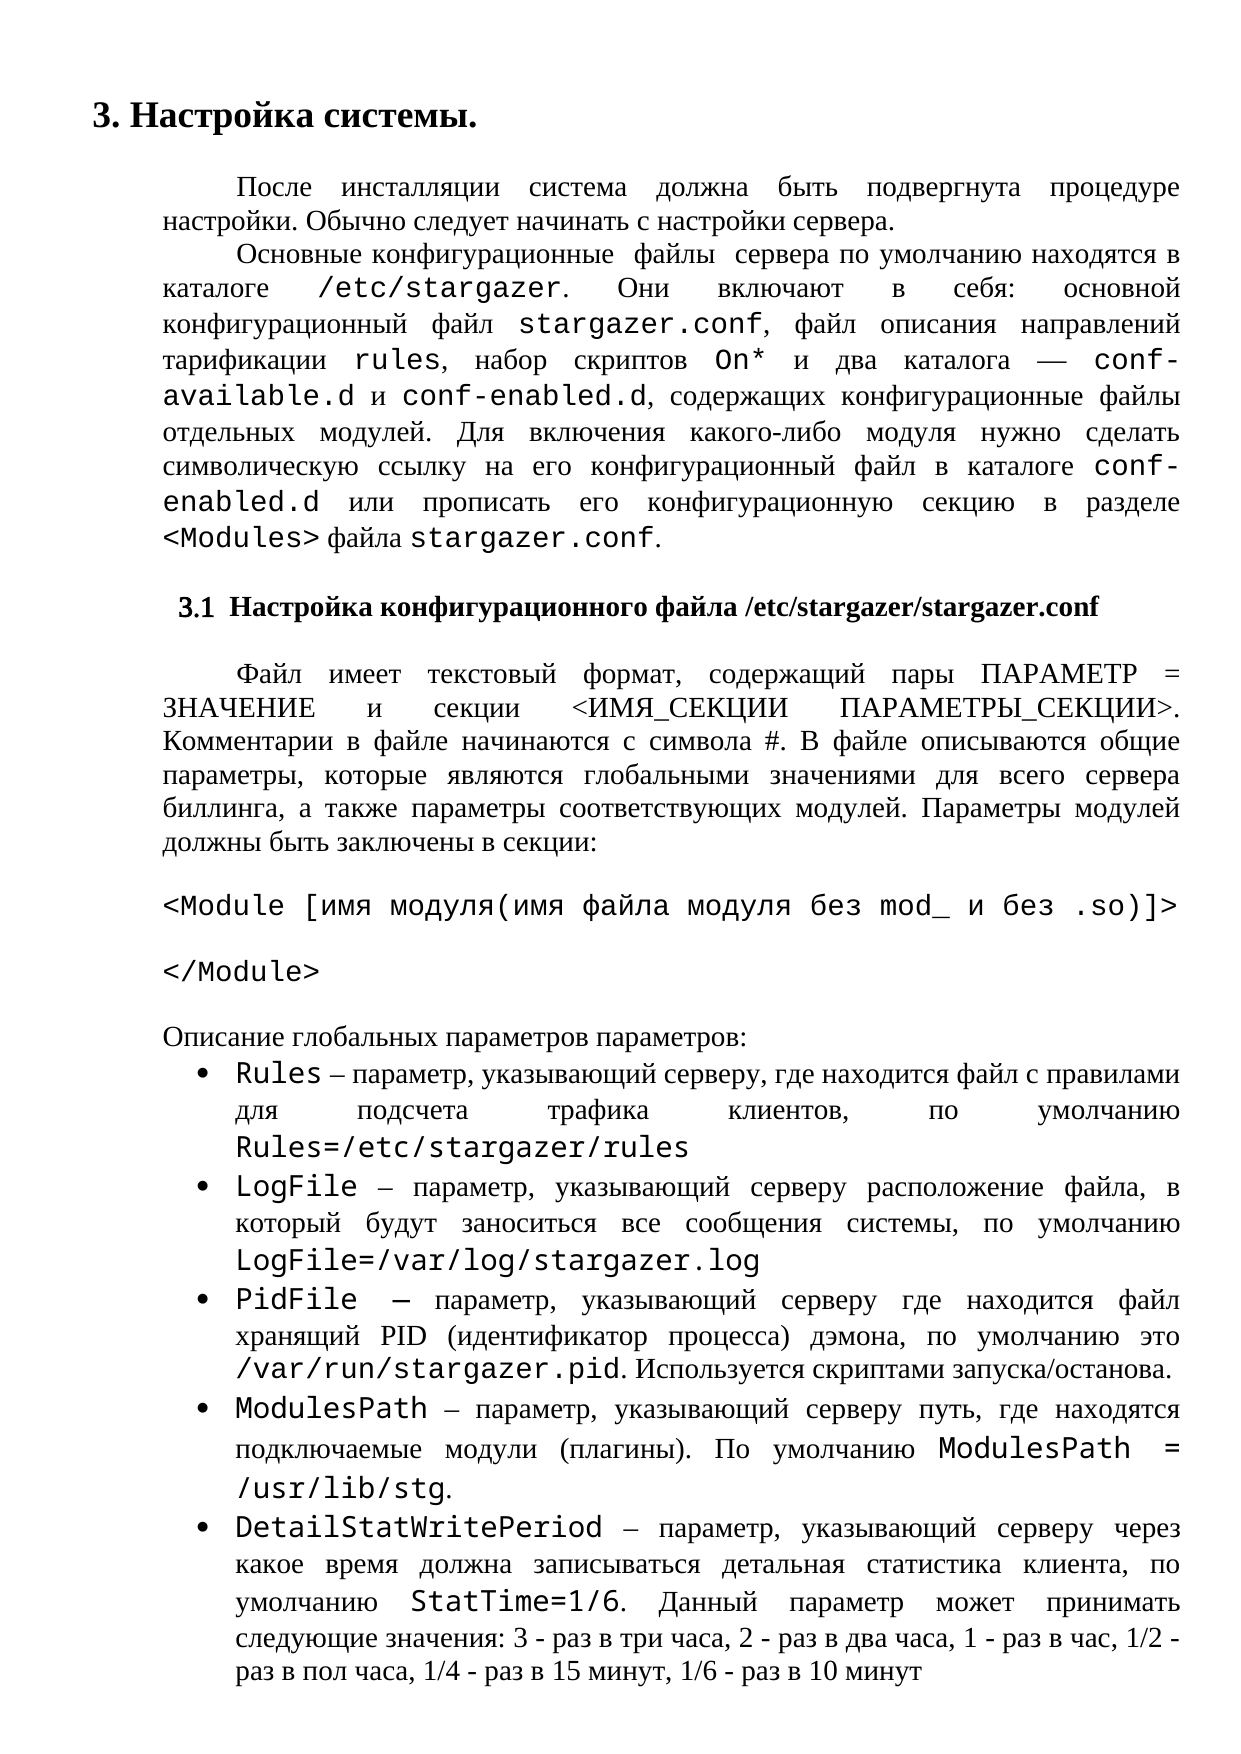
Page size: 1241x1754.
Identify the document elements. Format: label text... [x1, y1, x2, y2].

text <Module [имя модуля(имя файла модуля без mod_ и без .so)]> [88, 891, 1181, 924]
text Основные конфигурационные файлы сервера по умолчанию находятся в каталоге /etc/stargazer. Они включают в себя: основной конфигурационный файл stargazer.conf, файл описания направлений тарификации rules, набор скриптов On* и два каталога — conf-available.d и conf-enabled.d, содержащих конфигурационные файлы отдельных модулей. Для включения какого-либо модуля нужно сделать символическую ссылку на его конфигурационный файл в каталоге conf-enabled.d или прописать его конфигурационную секцию в разделе <Modules> файла stargazer.conf. [162, 236, 1181, 556]
list DetailStatWritePeriod – параметр, указывающий серверу через какое время должна записываться детальная статистика клиента, по умолчанию StatTime=1/6. Данный параметр может принимать следующие значения: 3 - раз в три часа, 2 - раз в два часа, 1 - раз в чаc, 1/2 - раз в пол часа, 1/4 - раз в 15 минут, 1/6 - раз в 10 минут [198, 1507, 1181, 1687]
list Rules – параметр, указывающий серверу, где находится файл с правилами для подсчета трафика клиентов, по умолчанию Rules=/etc/stargazer/rules [198, 1053, 1181, 1166]
text После инсталляции система должна быть подвергнута процедуре настройки. Обычно следует начинать с настройки сервера. [162, 169, 1181, 236]
list LogFile – параметр, указывающий серверу расположение файла, в который будут заноситься все сообщения системы, по умолчанию LogFile=/var/log/stargazer.log [198, 1166, 1181, 1278]
list ModulesPath – параметр, указывающий серверу путь, где находятся подключаемые модули (плагины). По умолчанию ModulesPath = /usr/lib/stg. [198, 1388, 1181, 1507]
list Настройка системы. [0, 93, 1181, 136]
text Файл имеет текстовый формат, содержащий пары ПАРАМЕТР = ЗНАЧЕНИЕ и секции <ИМЯ_СЕКЦИИ ПАРАМЕТРЫ_СЕКЦИИ>. Комментарии в файле начинаются с символа #. В файле описываются общие параметры, которые являются глобальными значениями для всего сервера биллинга, а также параметры соответствующих модулей. Параметры модулей должны быть заключены в секции: [162, 656, 1181, 858]
list PidFile — параметр, указывающий серверу где находится файл хранящий PID (идентификатор процесса) дэмона, по умолчанию это /var/run/stargazer.pid. Используется скриптами запуска/останова. [198, 1278, 1181, 1388]
text </Module> [88, 957, 1181, 990]
text Описание глобальных параметров параметров: [15, 1019, 1181, 1053]
list Настройка конфигурационного файла /etc/stargazer/stargazer.conf [163, 589, 1181, 623]
